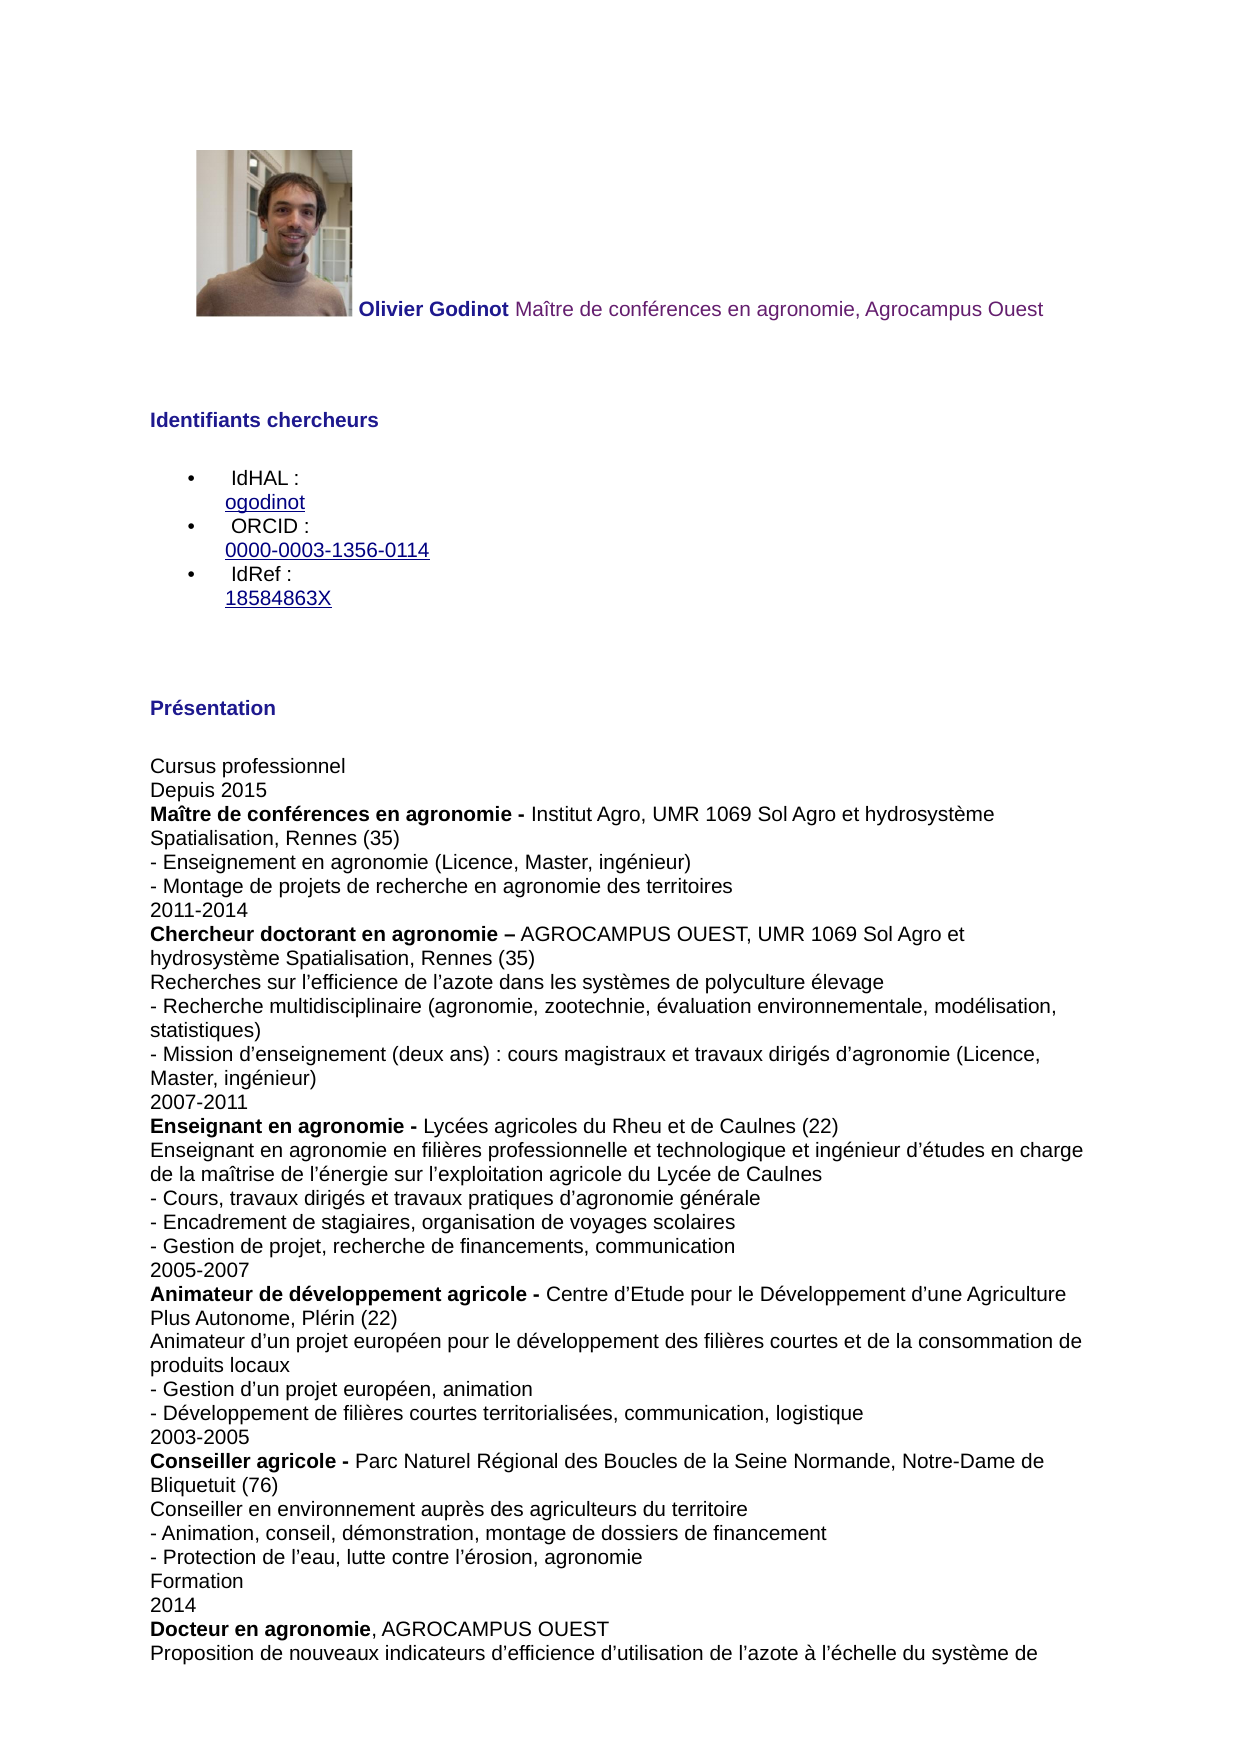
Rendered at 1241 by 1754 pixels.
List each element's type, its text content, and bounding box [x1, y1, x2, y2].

text - Cours, travaux dirigés et travaux pratiques d’agronomie générale [150, 1186, 1090, 1209]
subtitle Formation [150, 1569, 1090, 1593]
text - Mission d’enseignement (deux ans) : cours magistraux et travaux dirigés d’agronomie (Licence, Master, ingénieur) [150, 1042, 1090, 1090]
text 2003-2005 [150, 1425, 1090, 1449]
text Animateur de développement agricole - Centre d’Etude pour le Développement d’une Agriculture Plus Autonome, Plérin (22) [150, 1281, 1090, 1329]
text 2011-2014 [150, 898, 1090, 922]
text Enseignant en agronomie - Lycées agricoles du Rheu et de Caulnes (22) [150, 1114, 1090, 1138]
picture [196, 150, 353, 317]
text - Enseignement en agronomie (Licence, Master, ingénieur) [150, 850, 1090, 874]
subtitle Identifiants chercheurs [150, 407, 1090, 431]
text Docteur en agronomie, AGROCAMPUS OUEST [150, 1617, 1090, 1641]
text - Développement de filières courtes territorialisées, communication, logistique [150, 1401, 1090, 1425]
text Conseiller en environnement auprès des agriculteurs du territoire [150, 1497, 1090, 1521]
list 18584863X [187, 586, 1090, 609]
subtitle Cursus professionnel [150, 754, 1090, 778]
text - Recherche multidisciplinaire (agronomie, zootechnie, évaluation environnementale, modélisation, statistiques) [150, 994, 1090, 1042]
text - Encadrement de stagiaires, organisation de voyages scolaires [150, 1209, 1090, 1233]
text Maître de conférences en agronomie - Institut Agro, UMR 1069 Sol Agro et hydrosystème Spatialisation, Rennes (35) [150, 802, 1090, 850]
text Enseignant en agronomie en filières professionnelle et technologique et ingénieur d’études en charge de la maîtrise de l’énergie sur l’exploitation agricole du Lycée de Caulnes [150, 1138, 1090, 1186]
text - Protection de l’eau, lutte contre l’érosion, agronomie [150, 1545, 1090, 1569]
text - Montage de projets de recherche en agronomie des territoires [150, 874, 1090, 898]
subtitle Présentation [150, 696, 1090, 720]
text Chercheur doctorant en agronomie – AGROCAMPUS OUEST, UMR 1069 Sol Agro et hydrosystème Spatialisation, Rennes (35) [150, 922, 1090, 970]
subtitle Olivier Godinot Maître de conférences en agronomie, Agrocampus Ouest [150, 150, 1090, 321]
list IdRef : [187, 562, 1090, 586]
text - Gestion de projet, recherche de financements, communication [150, 1233, 1090, 1257]
text 2005-2007 [150, 1257, 1090, 1281]
list 0000-0003-1356-0114 [187, 538, 1090, 562]
text 2007-2011 [150, 1090, 1090, 1114]
list ogodinot [187, 490, 1090, 514]
list IdHAL : [187, 466, 1090, 490]
text 2014 [150, 1593, 1090, 1617]
list ORCID : [187, 514, 1090, 538]
text - Gestion d’un projet européen, animation [150, 1377, 1090, 1401]
text Conseiller agricole - Parc Naturel Régional des Boucles de la Seine Normande, Notre-Dame de Bliquetuit (76) [150, 1449, 1090, 1497]
text - Animation, conseil, démonstration, montage de dossiers de financement [150, 1521, 1090, 1545]
text Proposition de nouveaux indicateurs d’efficience d’utilisation de l’azote à l’échelle du système de [150, 1641, 1090, 1665]
text Depuis 2015 [150, 778, 1090, 802]
text Recherches sur l’efficience de l’azote dans les systèmes de polyculture élevage [150, 970, 1090, 994]
text Animateur d’un projet européen pour le développement des filières courtes et de la consommation de produits locaux [150, 1329, 1090, 1377]
